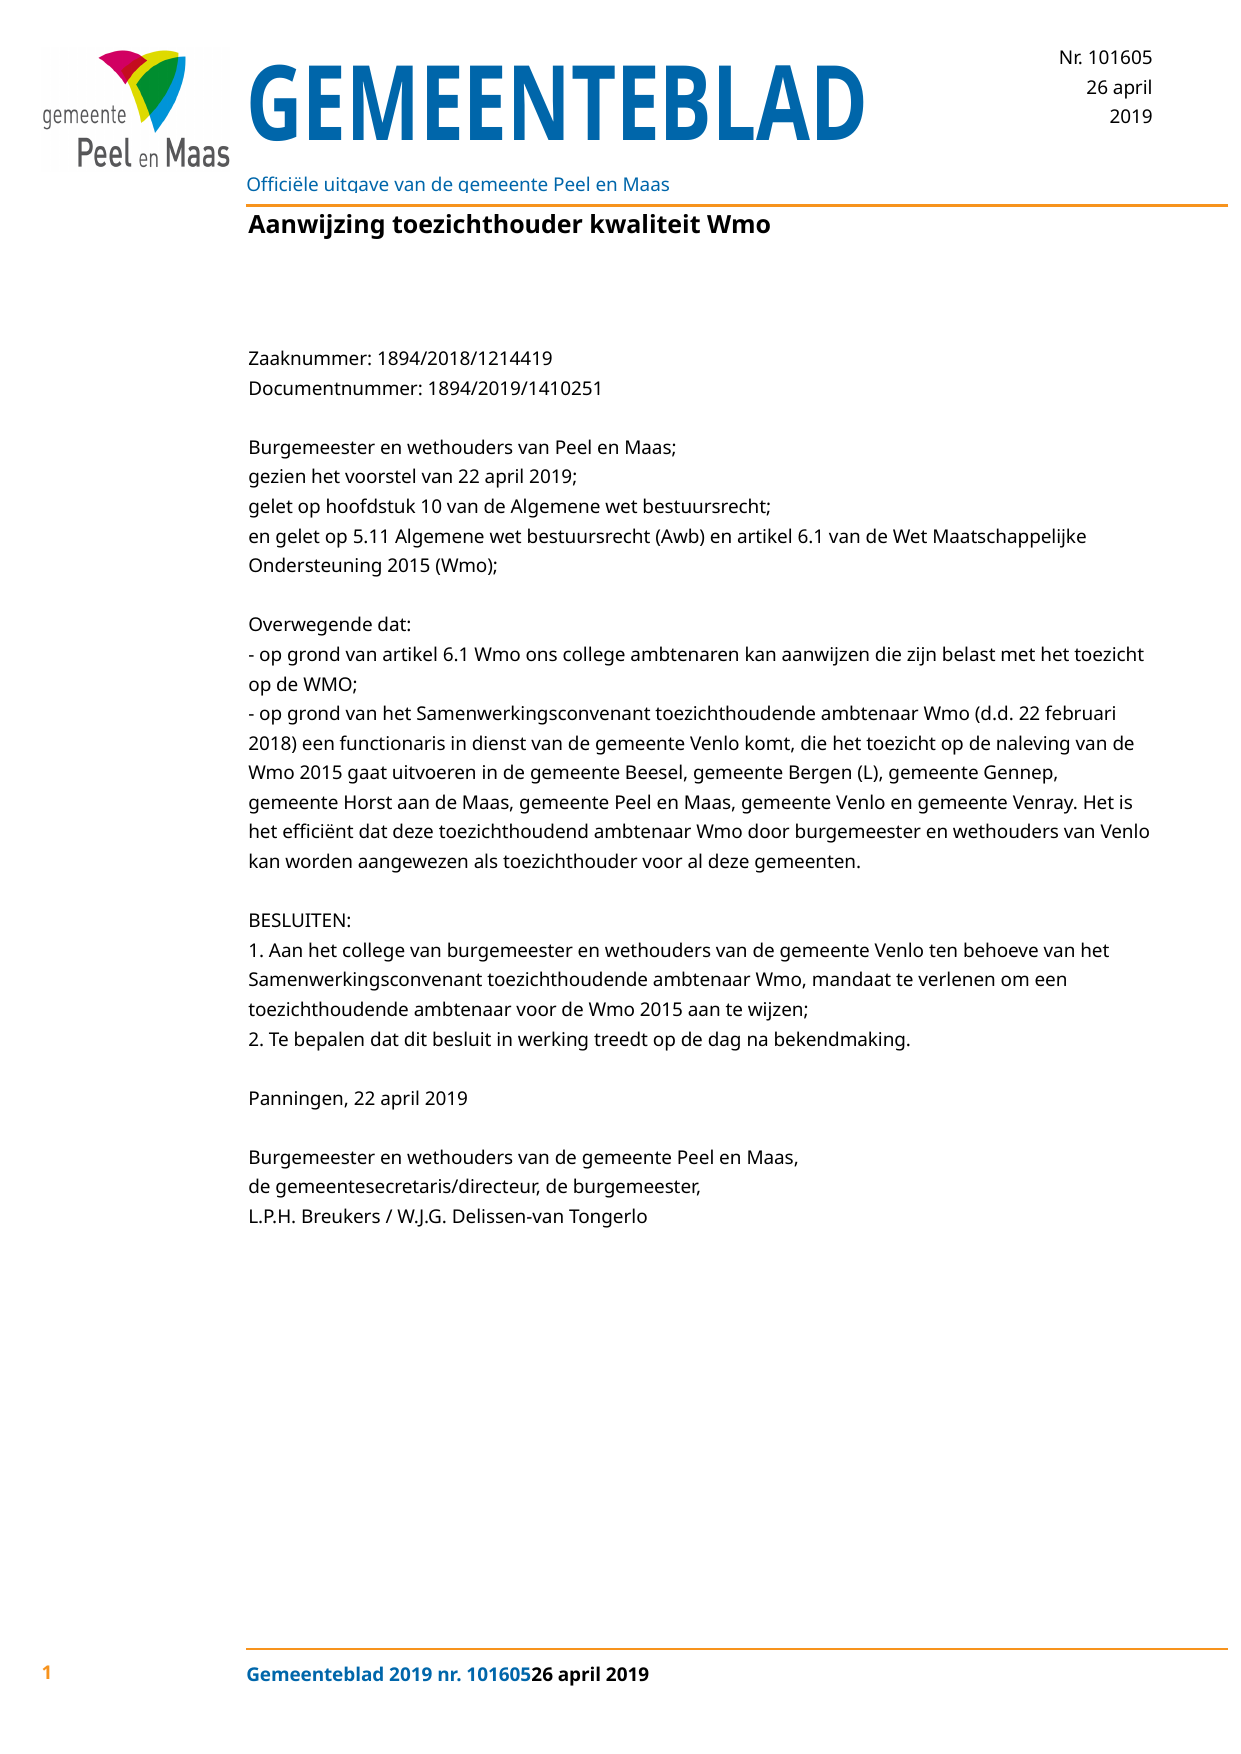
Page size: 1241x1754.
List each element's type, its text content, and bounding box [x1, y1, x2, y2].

text Burgemeester en wethouders van Peel en Maas; [248, 434, 1152, 460]
text BESLUITEN: [248, 907, 1152, 933]
text 2. Te bepalen dat dit besluit in werking treedt op de dag na bekendmaking. [248, 1026, 1152, 1051]
text Zaaknummer: 1894/2018/1214419 [248, 345, 1152, 371]
text - op grond van het Samenwerkingsconvenant toezichthoudende ambtenaar Wmo (d.d. 22 februari 2018) een functionaris in dienst van de gemeente Venlo komt, die het toezicht op de naleving van de Wmo 2015 gaat uitvoeren in de gemeente Beesel, gemeente Bergen (L), gemeente Gennep, gemeente Horst aan de Maas, gemeente Peel en Maas, gemeente Venlo en gemeente Venray. Het is het efficiënt dat deze toezichthoudend ambtenaar Wmo door burgemeester en wethouders van Venlo kan worden aangewezen als toezichthouder voor al deze gemeenten. [248, 700, 1152, 874]
text Burgemeester en wethouders van de gemeente Peel en Maas, [248, 1144, 1152, 1170]
text gezien het voorstel van 22 april 2019; [248, 464, 1152, 489]
text Panningen, 22 april 2019 [248, 1085, 1152, 1111]
text Documentnummer: 1894/2019/1410251 [248, 375, 1152, 401]
text - op grond van artikel 6.1 Wmo ons college ambtenaren kan aanwijzen die zijn belast met het toezicht op de WMO; [248, 641, 1152, 696]
picture [41, 47, 231, 172]
text Overwegende dat: [248, 612, 1152, 637]
text L.P.H. Breukers / W.J.G. Delissen-van Tongerlo [248, 1203, 1152, 1229]
text gelet op hoofdstuk 10 van de Algemene wet bestuursrecht; [248, 493, 1152, 519]
text Aanwijzing toezichthouder kwaliteit Wmo [248, 207, 1152, 241]
text de gemeentesecretaris/directeur, de burgemeester, [248, 1174, 1152, 1199]
text 1. Aan het college van burgemeester en wethouders van de gemeente Venlo ten behoeve van het Samenwerkingsconvenant toezichthoudende ambtenaar Wmo, mandaat te verlenen om een toezichthoudende ambtenaar voor de Wmo 2015 aan te wijzen; [248, 937, 1152, 1022]
text en gelet op 5.11 Algemene wet bestuursrecht (Awb) en artikel 6.1 van de Wet Maatschappelijke Ondersteuning 2015 (Wmo); [248, 523, 1152, 578]
